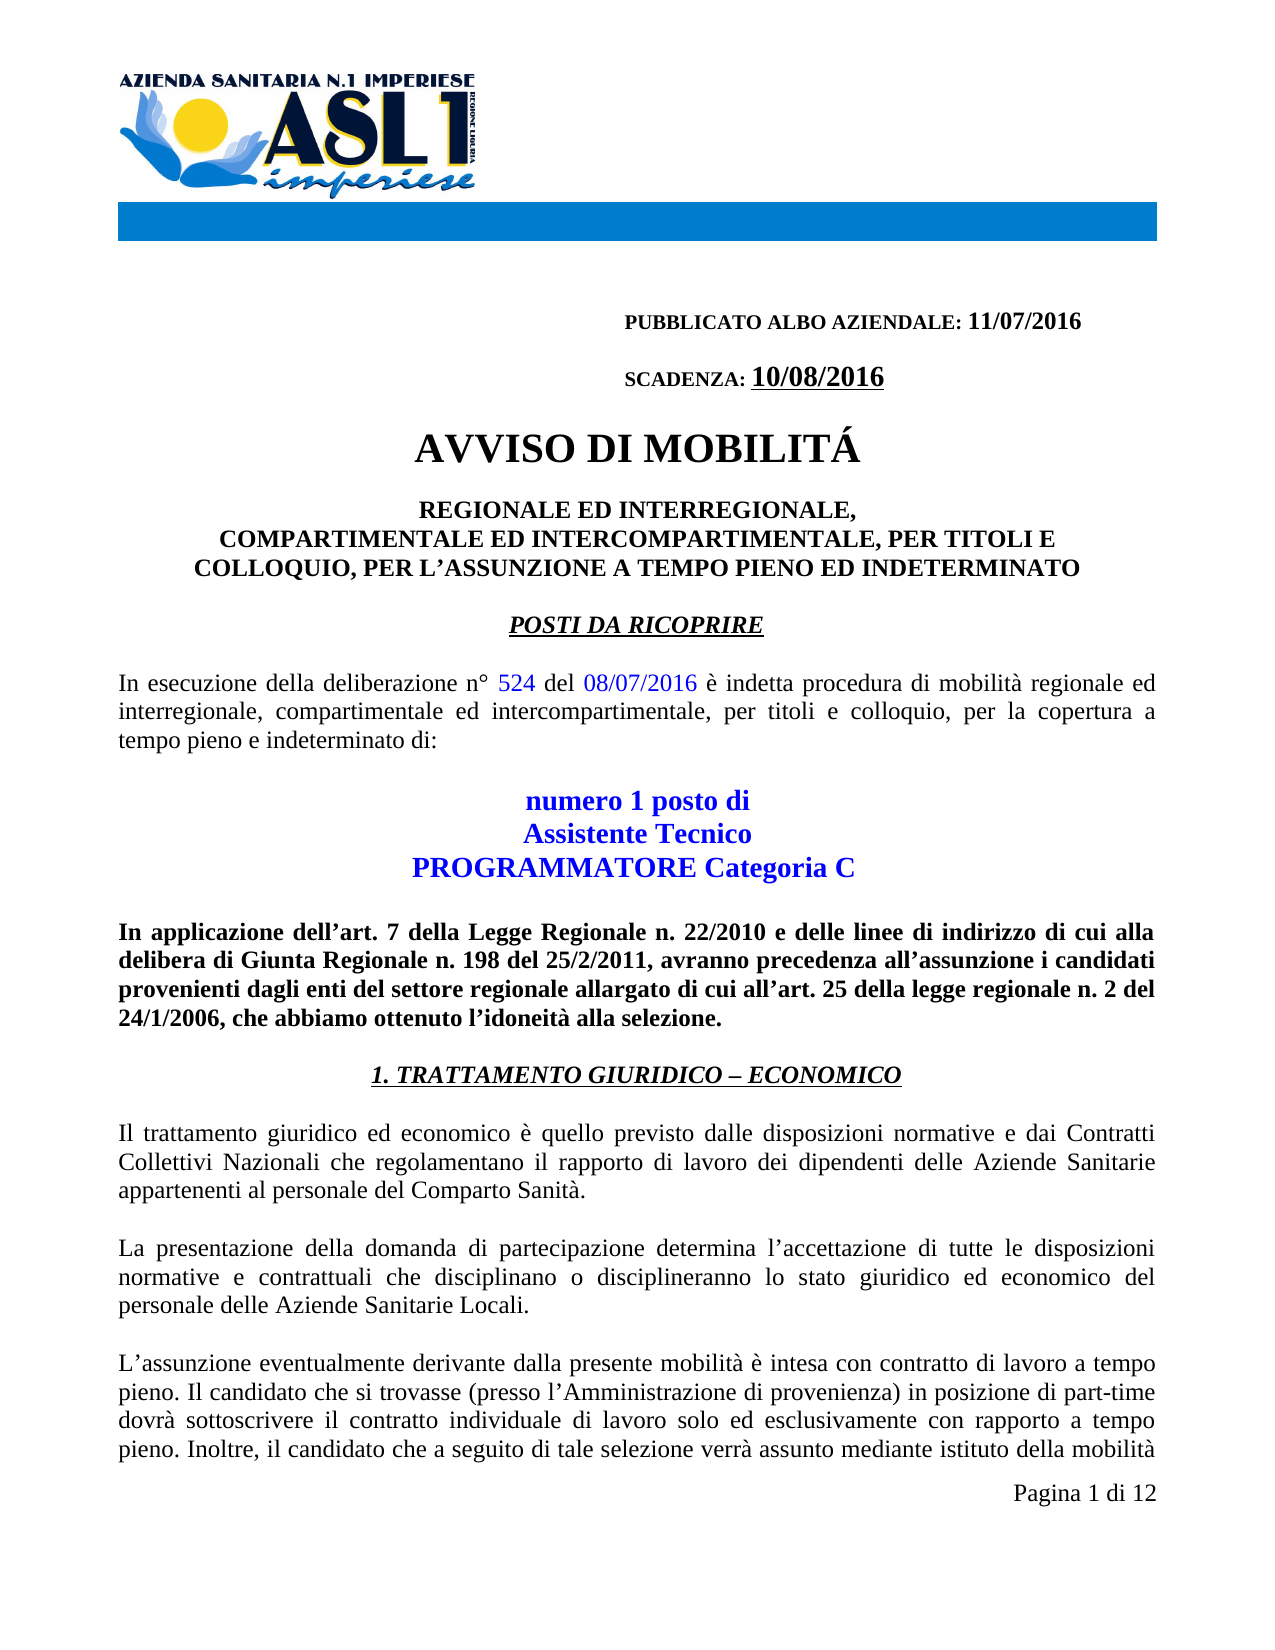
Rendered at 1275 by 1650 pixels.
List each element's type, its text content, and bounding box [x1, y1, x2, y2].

subtitle PUBBLICATO ALBO AZIENDALE: 11/07/2016 [624, 306, 1157, 334]
text Il trattamento giuridico ed economico è quello previsto dalle disposizioni normative e dai Contratti Collettivi Nazionali che regolamentano il rapporto di lavoro dei dipendenti delle Aziende Sanitarie appartenenti al personale del Comparto Sanità. [118, 1118, 1157, 1204]
text AVVISO DI MOBILITÁ [118, 423, 1157, 471]
text La presentazione della domanda di partecipazione determina l’accettazione di tutte le disposizioni normative e contrattuali che disciplinano o disciplineranno lo stato giuridico ed economico del personale delle Aziende Sanitarie Locali. [118, 1233, 1157, 1319]
text REGIONALE ED INTERREGIONALE, [118, 495, 1157, 524]
text 1. TRATTAMENTO GIURIDICO – ECONOMICO [118, 1061, 1157, 1089]
text Assistente Tecnico [118, 816, 1157, 850]
text COMPARTIMENTALE ED INTERCOMPARTIMENTALE, PER TITOLI E [118, 524, 1157, 553]
text In esecuzione della deliberazione n° 524 del 08/07/2016 è indetta procedura di mobilità regionale ed interregionale, compartimentale ed intercompartimentale, per titoli e colloquio, per la copertura a tempo pieno e indeterminato di: [118, 668, 1157, 754]
text POSTI DA RICOPRIRE [118, 610, 1157, 639]
subtitle SCADENZA: 10/08/2016 [624, 359, 1157, 393]
text PROGRAMMATORE Categoria C [118, 850, 1157, 883]
picture [119, 74, 475, 199]
text L’assunzione eventualmente derivante dalla presente mobilità è intesa con contratto di lavoro a tempo pieno. Il candidato che si trovasse (presso l’Amministrazione di provenienza) in posizione di part-time dovrà sottoscrivere il contratto individuale di lavoro solo ed esclusivamente con rapporto a tempo pieno. Inoltre, il candidato che a seguito di tale selezione verrà assunto mediante istituto della mobilità [118, 1348, 1157, 1463]
subtitle COLLOQUIO, PER L’ASSUNZIONE A TEMPO PIENO ED INDETERMINATO [118, 553, 1157, 581]
text In applicazione dell’art. 7 della Legge Regionale n. 22/2010 e delle linee di indirizzo di cui alla delibera di Giunta Regionale n. 198 del 25/2/2011, avranno precedenza all’assunzione i candidati provenienti dagli enti del settore regionale allargato di cui all’art. 25 della legge regionale n. 2 del 24/1/2006, che abbiamo ottenuto l’idoneità alla selezione. [118, 917, 1157, 1032]
text numero 1 posto di [118, 783, 1157, 816]
